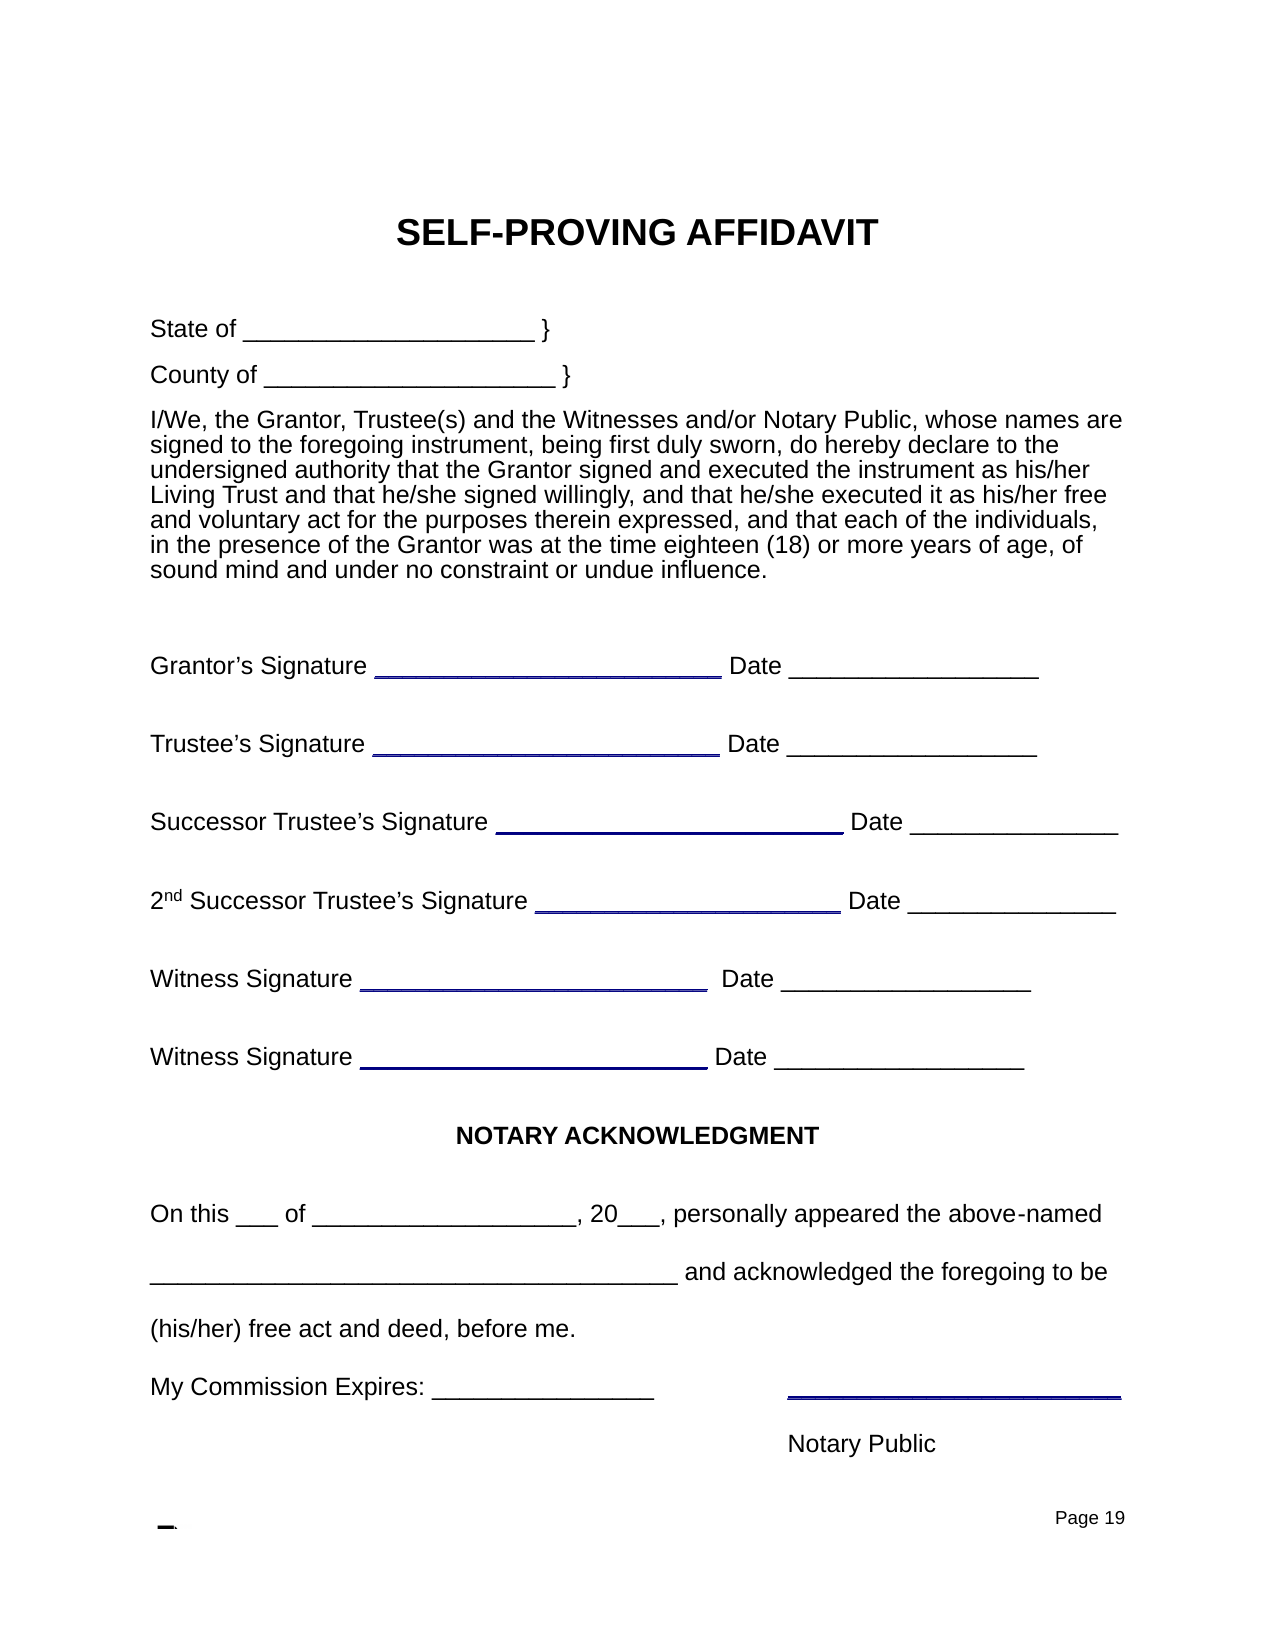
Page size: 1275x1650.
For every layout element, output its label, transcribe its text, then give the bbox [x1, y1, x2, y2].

subtitle SELF-PROVING AFFIDAVIT [150, 210, 1125, 253]
text On this ___ of ___________________, 20___, personally appeared the above‑named ______________________________________ and acknowledged the foregoing to be (his/her) free act and deed, before me. [150, 1199, 1125, 1343]
text Witness Signature _________________________ Date __________________ [150, 964, 1125, 993]
subtitle NOTARY ACKNOWLEDGMENT [150, 1121, 1125, 1149]
subtitle State of _____________________ } [150, 317, 1125, 342]
text Trustee’s Signature _________________________ Date __________________ [150, 729, 1125, 758]
text Witness Signature _________________________ Date __________________ [150, 1042, 1125, 1071]
text Successor Trustee’s Signature _________________________ Date _______________ [150, 807, 1125, 836]
text 2nd Successor Trustee’s Signature ______________________ Date _______________ [150, 886, 1125, 914]
text Grantor’s Signature _________________________ Date __________________ [150, 651, 1125, 679]
text County of _____________________ } [150, 363, 1125, 388]
text My Commission Expires: ________________ ________________________ Notary Public [150, 1371, 1125, 1458]
text I/We, the Grantor, Trustee(s) and the Witnesses and/or Notary Public, whose names are signed to the foregoing instrument, being first duly sworn, do hereby declare to the undersigned authority that the Grantor signed and executed the instrument as his/her Living Trust and that he/she signed willingly, and that he/she executed it as his/her free and voluntary act for the purposes therein expressed, and that each of the individuals, in the presence of the Grantor was at the time eighteen (18) or more years of age, of sound mind and under no constraint or undue influence. [150, 409, 1125, 584]
